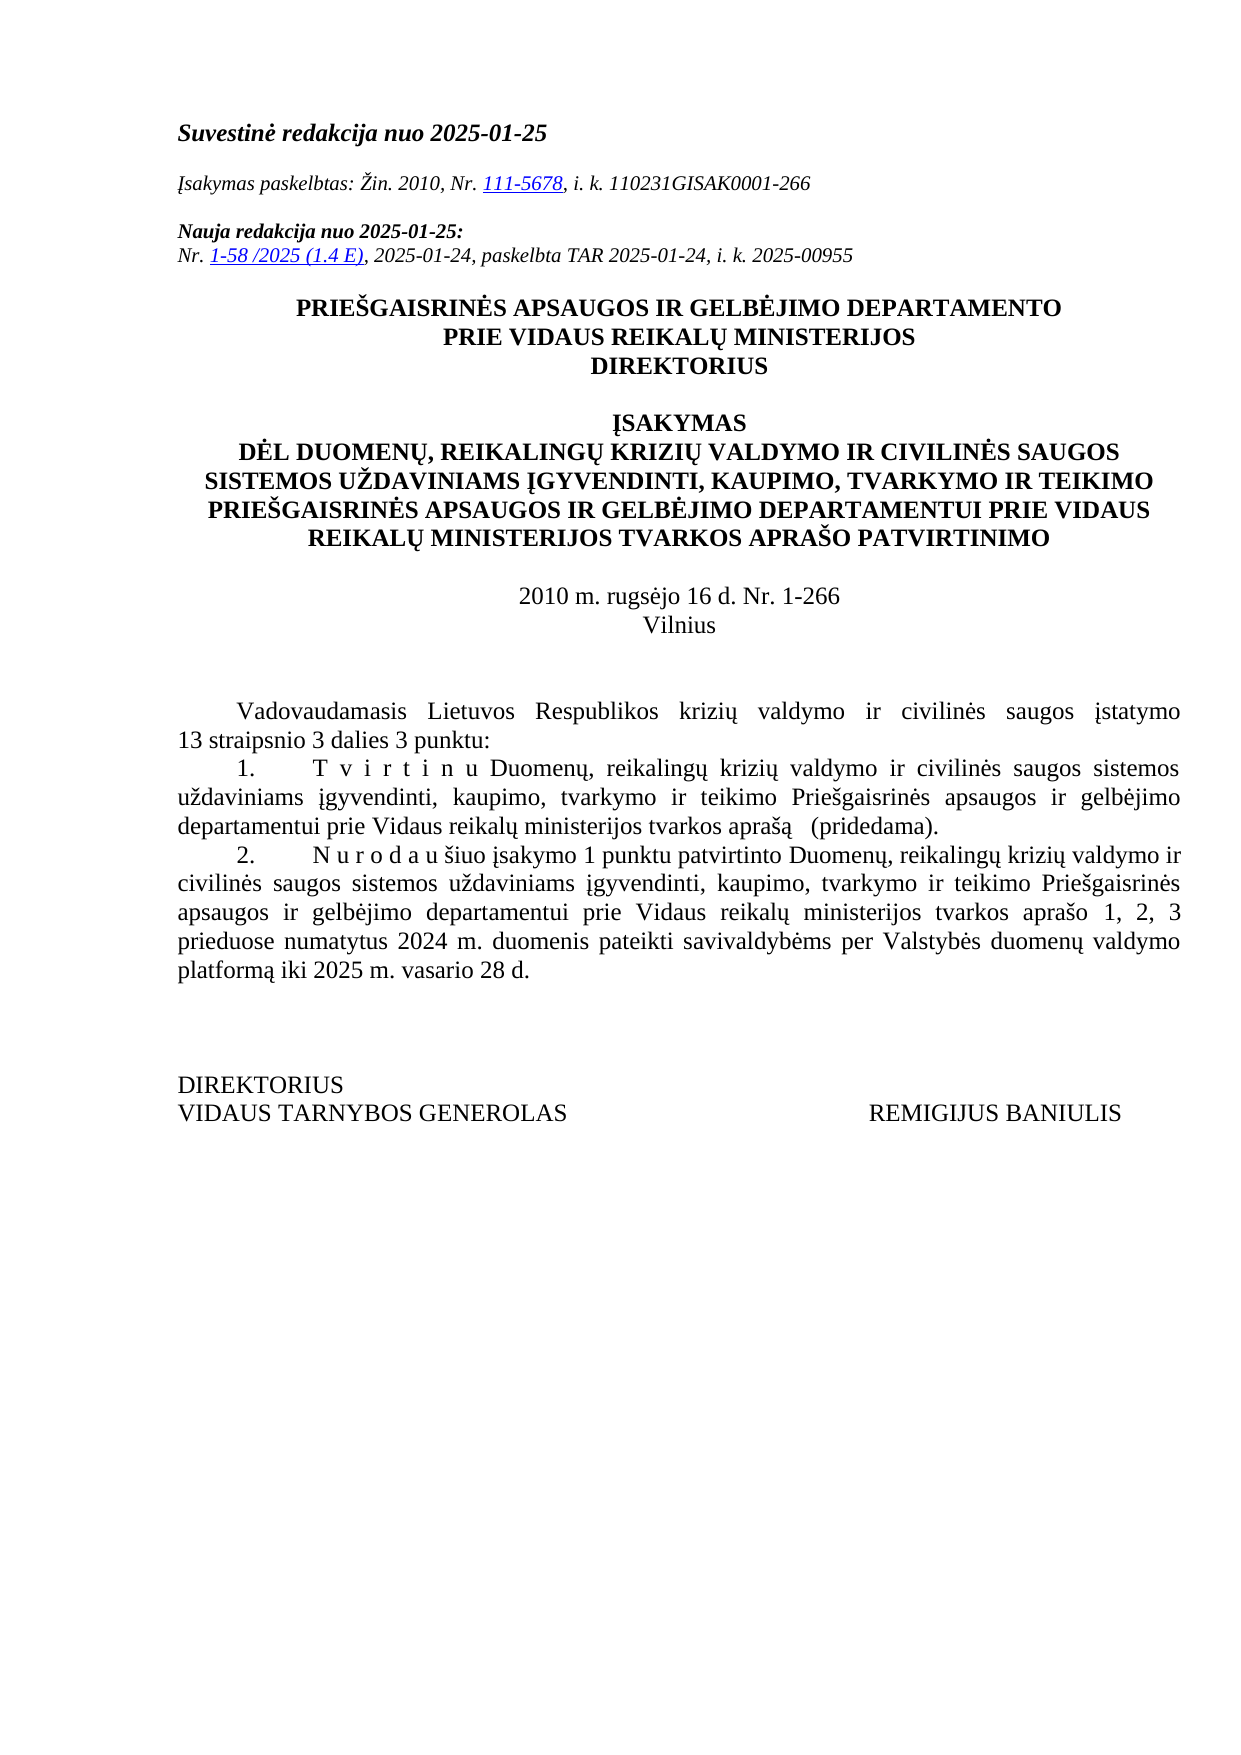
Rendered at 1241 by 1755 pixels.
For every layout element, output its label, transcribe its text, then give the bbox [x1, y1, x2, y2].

text ĮSAKYMAS [177, 408, 1181, 437]
text PRIE VIDAUS REIKALŲ MINISTERIJOS [177, 322, 1181, 351]
text Vilnius [177, 610, 1181, 638]
text 1. T v i r t i n u Duomenų, reikalingų krizių valdymo ir civilinės saugos sistemos uždaviniams įgyvendinti, kaupimo, tvarkymo ir teikimo Priešgaisrinės apsaugos ir gelbėjimo departamentui prie Vidaus reikalų ministerijos tvarkos aprašą (pridedama). [177, 753, 1181, 840]
text vidaus tarnybos generolas Remigijus Baniulis [177, 1098, 1181, 1127]
text Nr. 1-58 /2025 (1.4 E), 2025-01-24, paskelbta TAR 2025-01-24, i. k. 2025-00955 [177, 243, 1181, 267]
text 2. N u r o d a u šiuo įsakymo 1 punktu patvirtinto Duomenų, reikalingų krizių valdymo ir civilinės saugos sistemos uždaviniams įgyvendinti, kaupimo, tvarkymo ir teikimo Priešgaisrinės apsaugos ir gelbėjimo departamentui prie Vidaus reikalų ministerijos tvarkos aprašo 1, 2, 3 prieduose numatytus 2024 m. duomenis pateikti savivaldybėms per Valstybės duomenų valdymo platformą iki 2025 m. vasario 28 d. [177, 840, 1181, 983]
text Vadovaudamasis Lietuvos Respublikos krizių valdymo ir civilinės saugos įstatymo 13 straipsnio 3 dalies 3 punktu: [177, 696, 1181, 753]
text Įsakymas paskelbtas: Žin. 2010, Nr. 111-5678, i. k. 110231GISAK0001-266 [177, 171, 1181, 195]
text Direktorius [177, 1070, 1181, 1098]
text 2010 m. rugsėjo 16 d. Nr. 1-266 [177, 581, 1181, 610]
subtitle PRIEŠGAISRINĖS APSAUGOS IR GELBĖJIMO DEPARTAMENTO [177, 293, 1181, 322]
text Nauja redakcija nuo 2025-01-25: [177, 219, 1181, 243]
text DIREKTORIUS [177, 351, 1181, 380]
text DĖL DUOMENŲ, REIKALINGŲ KRIZIŲ VALDYMO IR CIVILINĖS SAUGOS SISTEMOS UŽDAVINIAMS ĮGYVENDINTI, KAUPIMO, TVARKYMO IR TEIKIMO PRIEŠGAISRINĖS APSAUGOS IR GELBĖJIMO DEPARTAMENTUI PRIE VIDAUS REIKALŲ MINISTERIJOS TVARKOS APRAŠO PATVIRTINIMO [177, 437, 1181, 552]
text Suvestinė redakcija nuo 2025-01-25 [177, 118, 1181, 147]
